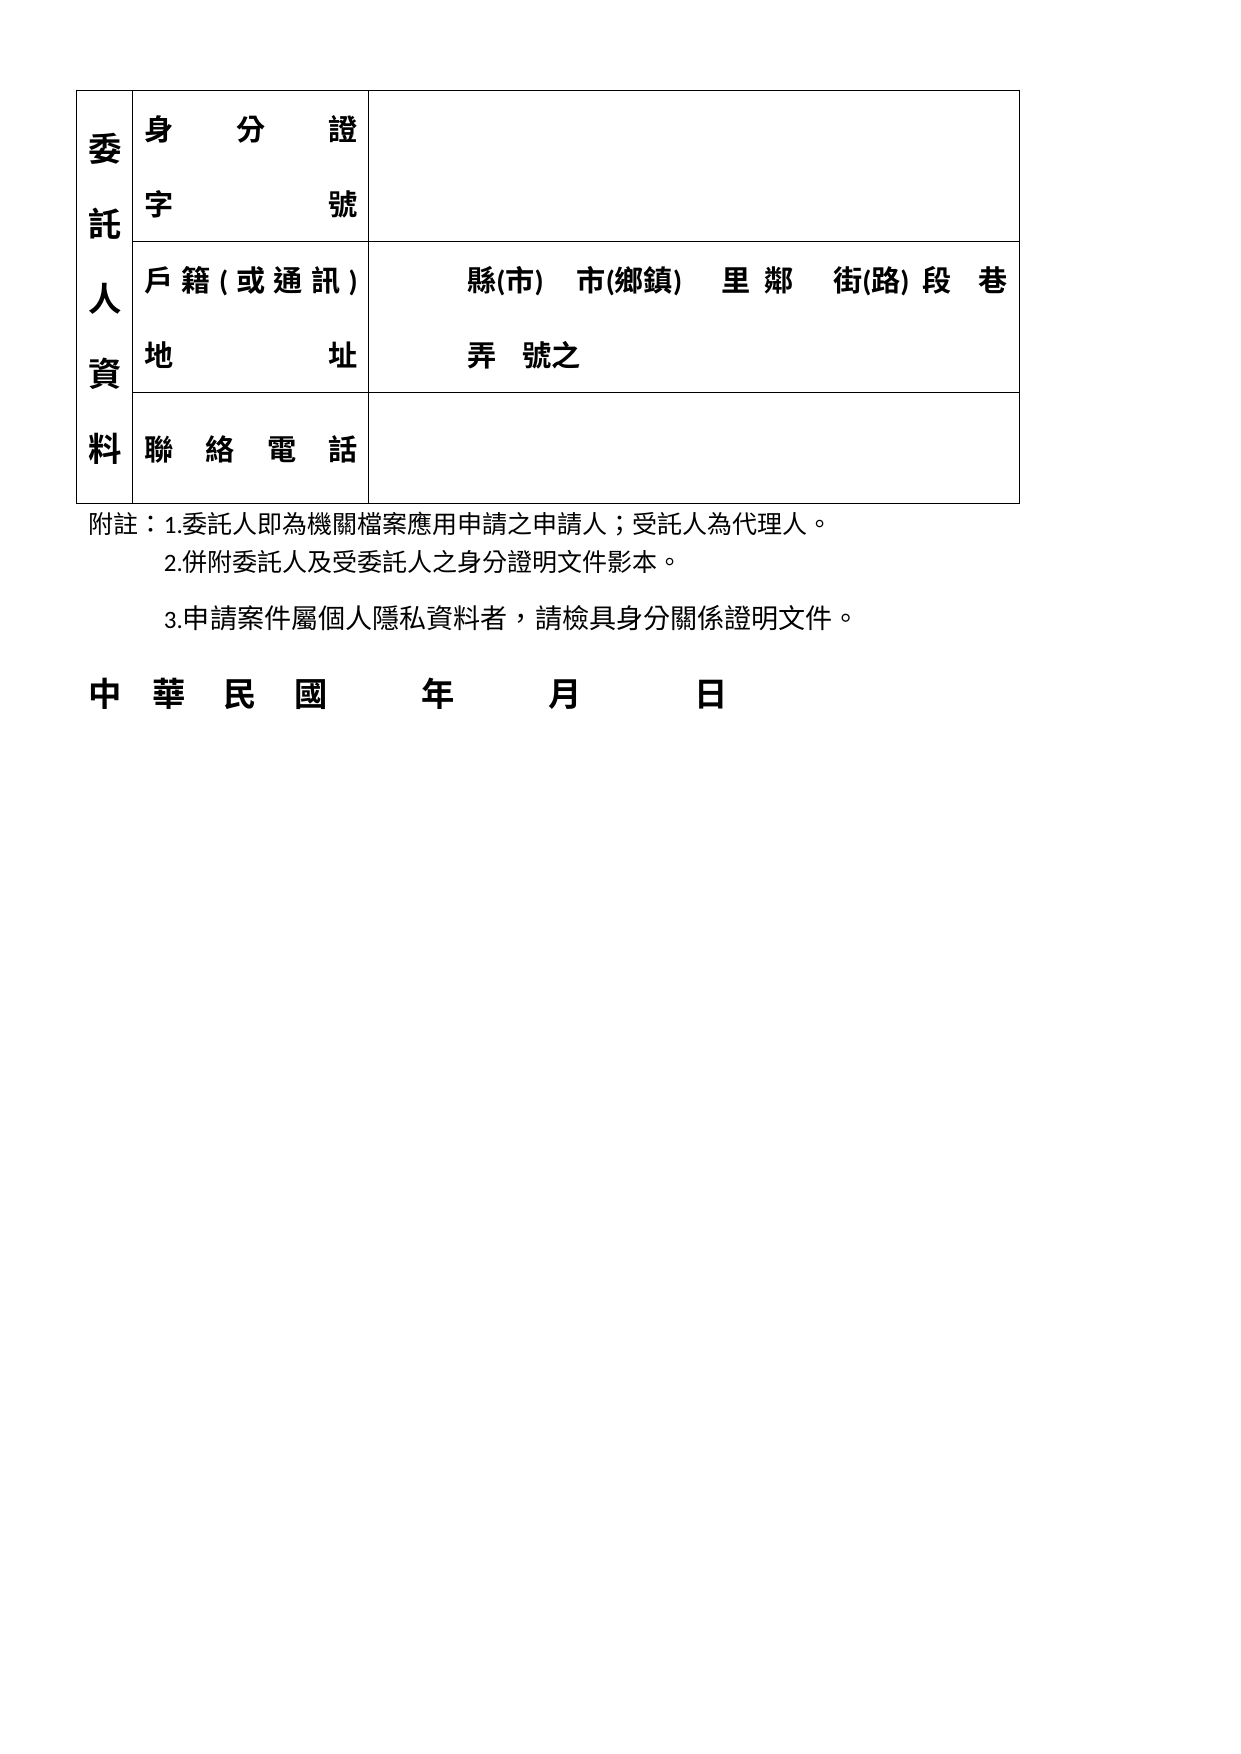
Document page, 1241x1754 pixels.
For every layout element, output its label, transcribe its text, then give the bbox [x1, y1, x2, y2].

table_cell 縣(市) 市(鄉鎮) 里 鄰 街(路) 段 巷 弄 號之 [369, 242, 1019, 392]
table_cell 委託人資料 [77, 91, 132, 503]
table_cell 聯絡電話 [133, 393, 368, 503]
table_cell 身分證 字號 [133, 91, 368, 241]
text 中 華 民 國 年 月 日 [89, 654, 1152, 729]
table_cell [369, 91, 1019, 241]
text 附註：1.委託人即為機關檔案應用申請之申請人；受託人為代理人。 [89, 504, 1152, 542]
table_cell 戶籍(或通訊) 地址 [133, 242, 368, 392]
text 3.申請案件屬個人隱私資料者，請檢具身分關係證明文件。 [89, 579, 1152, 654]
table_cell [369, 393, 1019, 503]
text 2.併附委託人及受委託人之身分證明文件影本。 [89, 542, 1152, 579]
